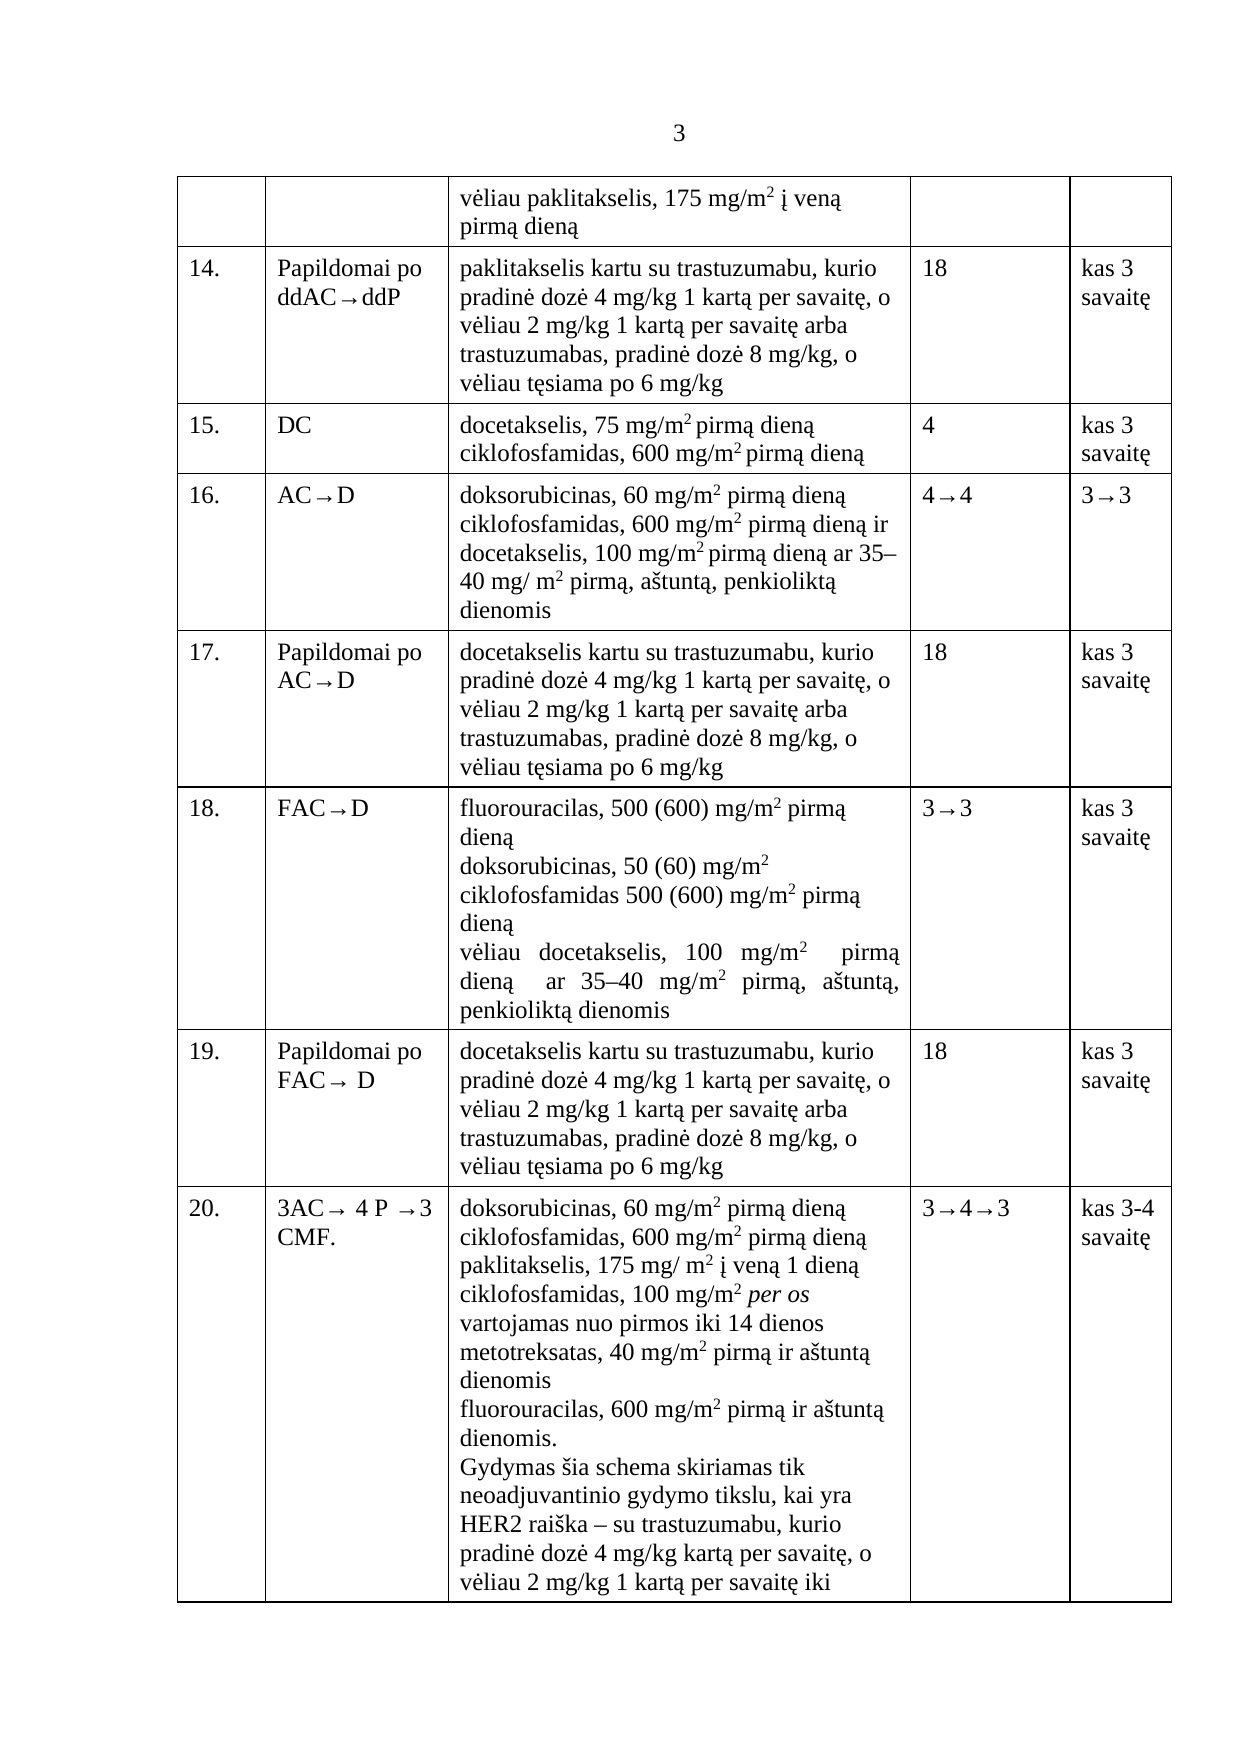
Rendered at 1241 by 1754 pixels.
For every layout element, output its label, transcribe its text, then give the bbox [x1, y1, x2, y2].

table_cell 19. [178, 1030, 265, 1186]
table_cell doksorubicinas, 60 mg/m2 pirmą dieną ciklofosfamidas, 600 mg/m2 pirmą dieną paklitakselis, 175 mg/ m2 į veną 1 dieną ciklofosfamidas, 100 mg/m2 per os vartojamas nuo pirmos iki 14 dienos metotreksatas, 40 mg/m2 pirmą ir aštuntą dienomis fluorouracilas, 600 mg/m2 pirmą ir aštuntą dienomis. Gydymas šia schema skiriamas tik neoadjuvantinio gydymo tikslu, kai yra HER2 raiška – su trastuzumabu, kurio pradinė dozė 4 mg/kg kartą per savaitę, o vėliau 2 mg/kg 1 kartą per savaitę iki [449, 1187, 910, 1601]
table_cell 17. [178, 631, 265, 786]
table_cell kas 3 savaitę [1071, 788, 1171, 1029]
table_cell DC [266, 404, 448, 473]
table_cell Papildomai po FAC→ D [266, 1030, 448, 1186]
table_cell 18 [911, 631, 1069, 786]
table_cell Papildomai po AC→D [266, 631, 448, 786]
table_cell kas 3 savaitę [1071, 631, 1171, 786]
table_cell AC→D [266, 474, 448, 630]
table_cell 3→3 [911, 788, 1069, 1029]
table_cell 18. [178, 788, 265, 1029]
table_cell docetakselis kartu su trastuzumabu, kurio pradinė dozė 4 mg/kg 1 kartą per savaitę, o vėliau 2 mg/kg 1 kartą per savaitę arba trastuzumabas, pradinė dozė 8 mg/kg, o vėliau tęsiama po 6 mg/kg [449, 631, 910, 786]
table_cell 20. [178, 1187, 265, 1601]
table_cell FAC→D [266, 788, 448, 1029]
table_cell 3AC→ 4 P →3 CMF. [266, 1187, 448, 1601]
table_cell 18 [911, 1030, 1069, 1186]
table_cell doksorubicinas, 60 mg/m2 pirmą dieną ciklofosfamidas, 600 mg/m2 pirmą dieną ir docetakselis, 100 mg/m2 pirmą dieną ar 35–40 mg/ m2 pirmą, aštuntą, penkioliktą dienomis [449, 474, 910, 630]
table_cell kas 3-4 savaitę [1071, 1187, 1171, 1601]
table_cell 4 [911, 404, 1069, 473]
table_cell 15. [178, 404, 265, 473]
table_cell [266, 177, 448, 246]
table_cell kas 3 savaitę [1071, 404, 1171, 473]
table_cell 16. [178, 474, 265, 630]
table_cell [1071, 177, 1171, 246]
table_cell docetakselis, 75 mg/m2 pirmą dieną ciklofosfamidas, 600 mg/m2 pirmą dieną [449, 404, 910, 473]
table_cell kas 3 savaitę [1071, 247, 1171, 403]
table_cell kas 3 savaitę [1071, 1030, 1171, 1186]
table_cell 3→4→3 [911, 1187, 1069, 1601]
table_cell 4→4 [911, 474, 1069, 630]
table_cell fluorouracilas, 500 (600) mg/m2 pirmą dieną doksorubicinas, 50 (60) mg/m2 ciklofosfamidas 500 (600) mg/m2 pirmą dieną vėliau docetakselis, 100 mg/m2 pirmą dieną ar 35–40 mg/m2 pirmą, aštuntą, penkioliktą dienomis [449, 788, 910, 1029]
table_cell paklitakselis kartu su trastuzumabu, kurio pradinė dozė 4 mg/kg 1 kartą per savaitę, o vėliau 2 mg/kg 1 kartą per savaitę arba trastuzumabas, pradinė dozė 8 mg/kg, o vėliau tęsiama po 6 mg/kg [449, 247, 910, 403]
table_cell 3→3 [1071, 474, 1171, 630]
table_cell vėliau paklitakselis, 175 mg/m2 į veną pirmą dieną [449, 177, 910, 246]
table_cell 18 [911, 247, 1069, 403]
table_cell Papildomai po ddAC→ddP [266, 247, 448, 403]
table_cell [178, 177, 265, 246]
table_cell docetakselis kartu su trastuzumabu, kurio pradinė dozė 4 mg/kg 1 kartą per savaitę, o vėliau 2 mg/kg 1 kartą per savaitę arba trastuzumabas, pradinė dozė 8 mg/kg, o vėliau tęsiama po 6 mg/kg [449, 1030, 910, 1186]
table_cell 14. [178, 247, 265, 403]
table_cell [911, 177, 1069, 246]
